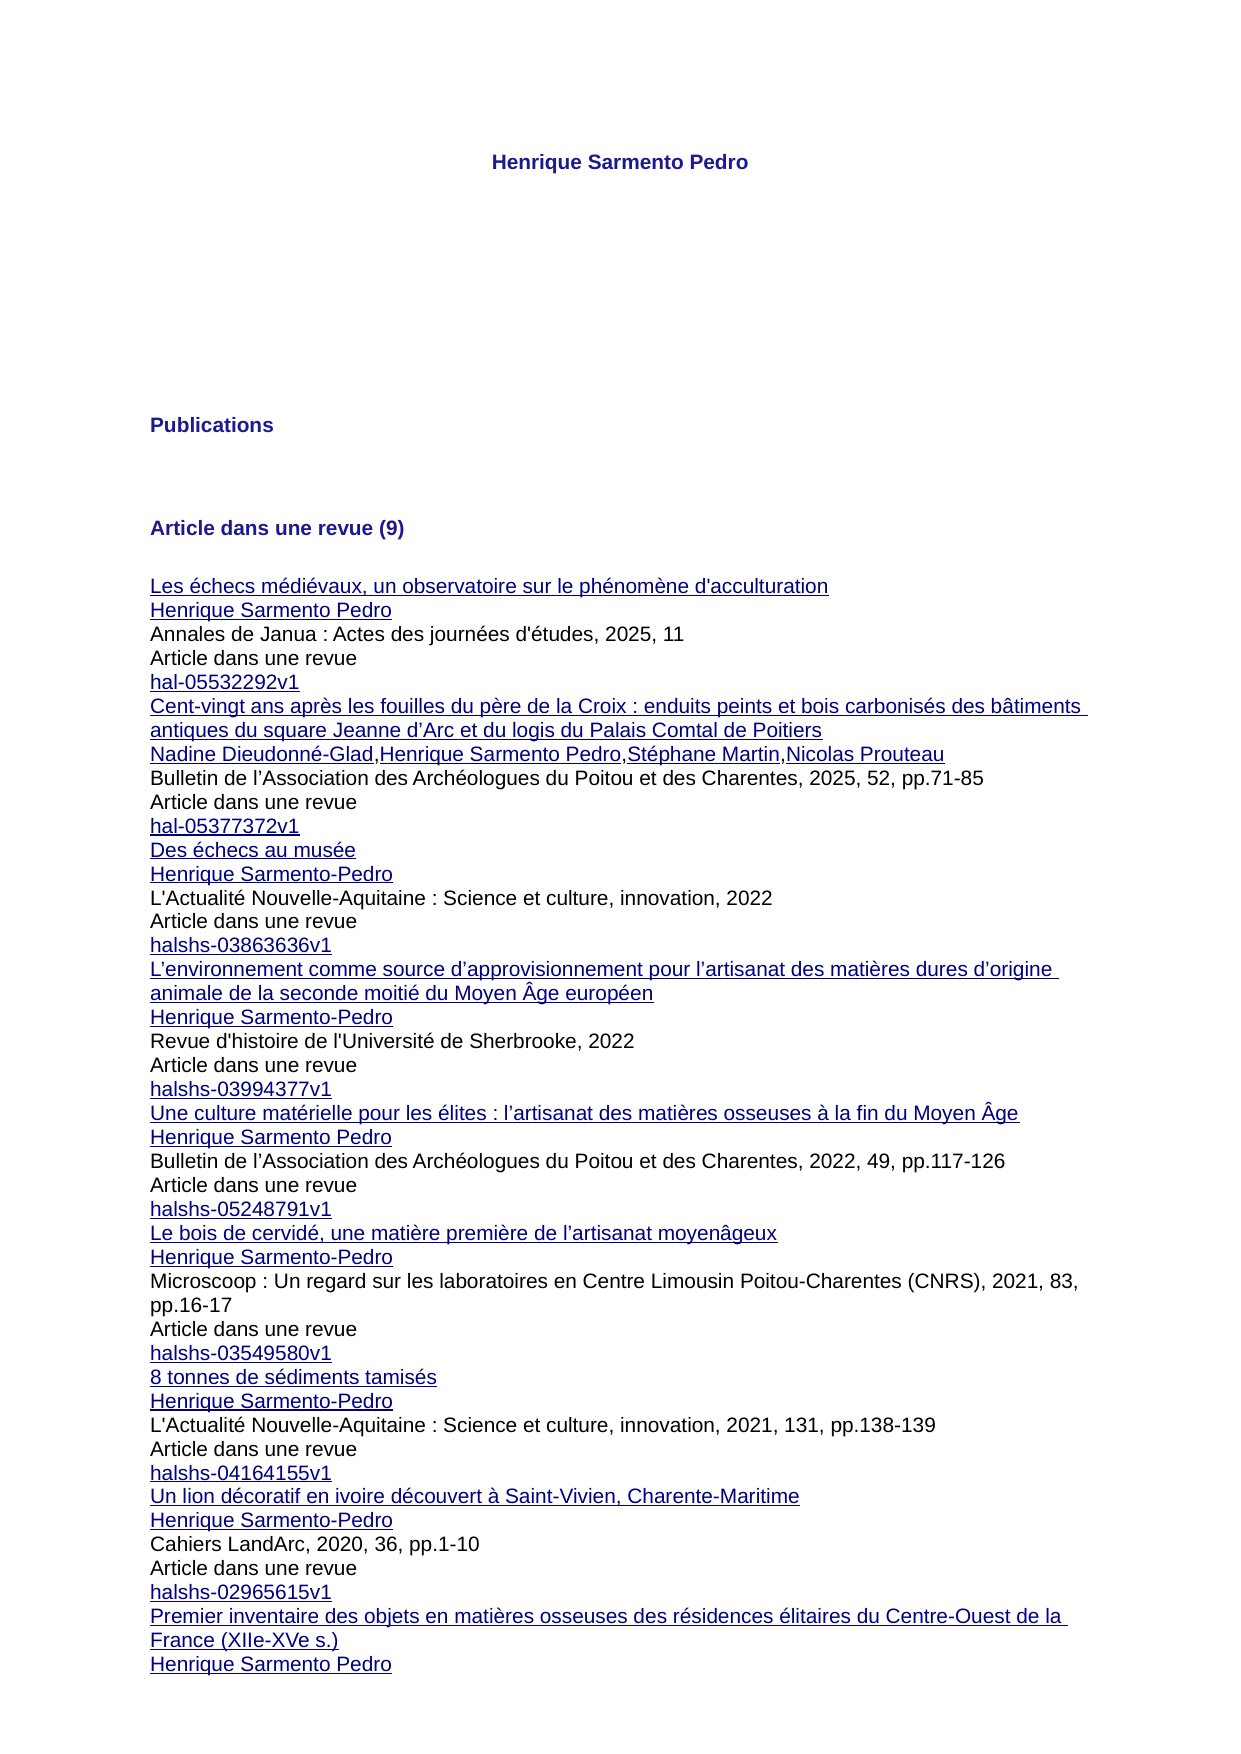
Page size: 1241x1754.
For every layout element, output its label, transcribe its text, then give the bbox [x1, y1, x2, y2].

table_cell Le bois de cervidé, une matière première de l’artisanat moyenâgeux Henrique Sarmento-Pedro Microscoop : Un regard sur les laboratoires en Centre Limousin Poitou-Charentes (CNRS), 2021, 83, pp.16-17 Article dans une revue halshs-03549580v1 [150, 1221, 1090, 1364]
subtitle Publications [150, 412, 1090, 436]
table_cell Cent-vingt ans après les fouilles du père de la Croix : enduits peints et bois carbonisés des bâtiments antiques du square Jeanne d’Arc et du logis du Palais Comtal de Poitiers Nadine Dieudonné-Glad,Henrique Sarmento Pedro,Stéphane Martin,Nicolas Prouteau Bulletin de l’Association des Archéologues du Poitou et des Charentes, 2025, 52, pp.71-85 Article dans une revue hal-05377372v1 [150, 694, 1090, 837]
subtitle Article dans une revue (9) [150, 516, 1090, 539]
table_cell Une culture matérielle pour les élites : l’artisanat des matières osseuses à la fin du Moyen Âge Henrique Sarmento Pedro Bulletin de l’Association des Archéologues du Poitou et des Charentes, 2022, 49, pp.117-126 Article dans une revue halshs-05248791v1 [150, 1101, 1090, 1221]
table_cell Premier inventaire des objets en matières osseuses des résidences élitaires du Centre-Ouest de la France (XIIe-XVe s.) Henrique Sarmento Pedro [150, 1604, 1090, 1676]
table_cell 8 tonnes de sédiments tamisés Henrique Sarmento-Pedro L'Actualité Nouvelle-Aquitaine : Science et culture, innovation, 2021, 131, pp.138-139 Article dans une revue halshs-04164155v1 [150, 1365, 1090, 1484]
table_cell L’environnement comme source d’approvisionnement pour l’artisanat des matières dures d’origine animale de la seconde moitié du Moyen Âge européen Henrique Sarmento-Pedro Revue d'histoire de l'Université de Sherbrooke, 2022 Article dans une revue halshs-03994377v1 [150, 957, 1090, 1101]
table_header Les échecs médiévaux, un observatoire sur le phénomène d'acculturation Henrique Sarmento Pedro Annales de Janua : Actes des journées d'études, 2025, 11 Article dans une revue hal-05532292v1 [150, 574, 1090, 694]
subtitle Henrique Sarmento Pedro [150, 150, 1090, 174]
table_cell Des échecs au musée Henrique Sarmento-Pedro L'Actualité Nouvelle-Aquitaine : Science et culture, innovation, 2022 Article dans une revue halshs-03863636v1 [150, 838, 1090, 957]
table_cell Un lion décoratif en ivoire découvert à Saint-Vivien, Charente-Maritime Henrique Sarmento-Pedro Cahiers LandArc, 2020, 36, pp.1-10 Article dans une revue halshs-02965615v1 [150, 1484, 1090, 1604]
